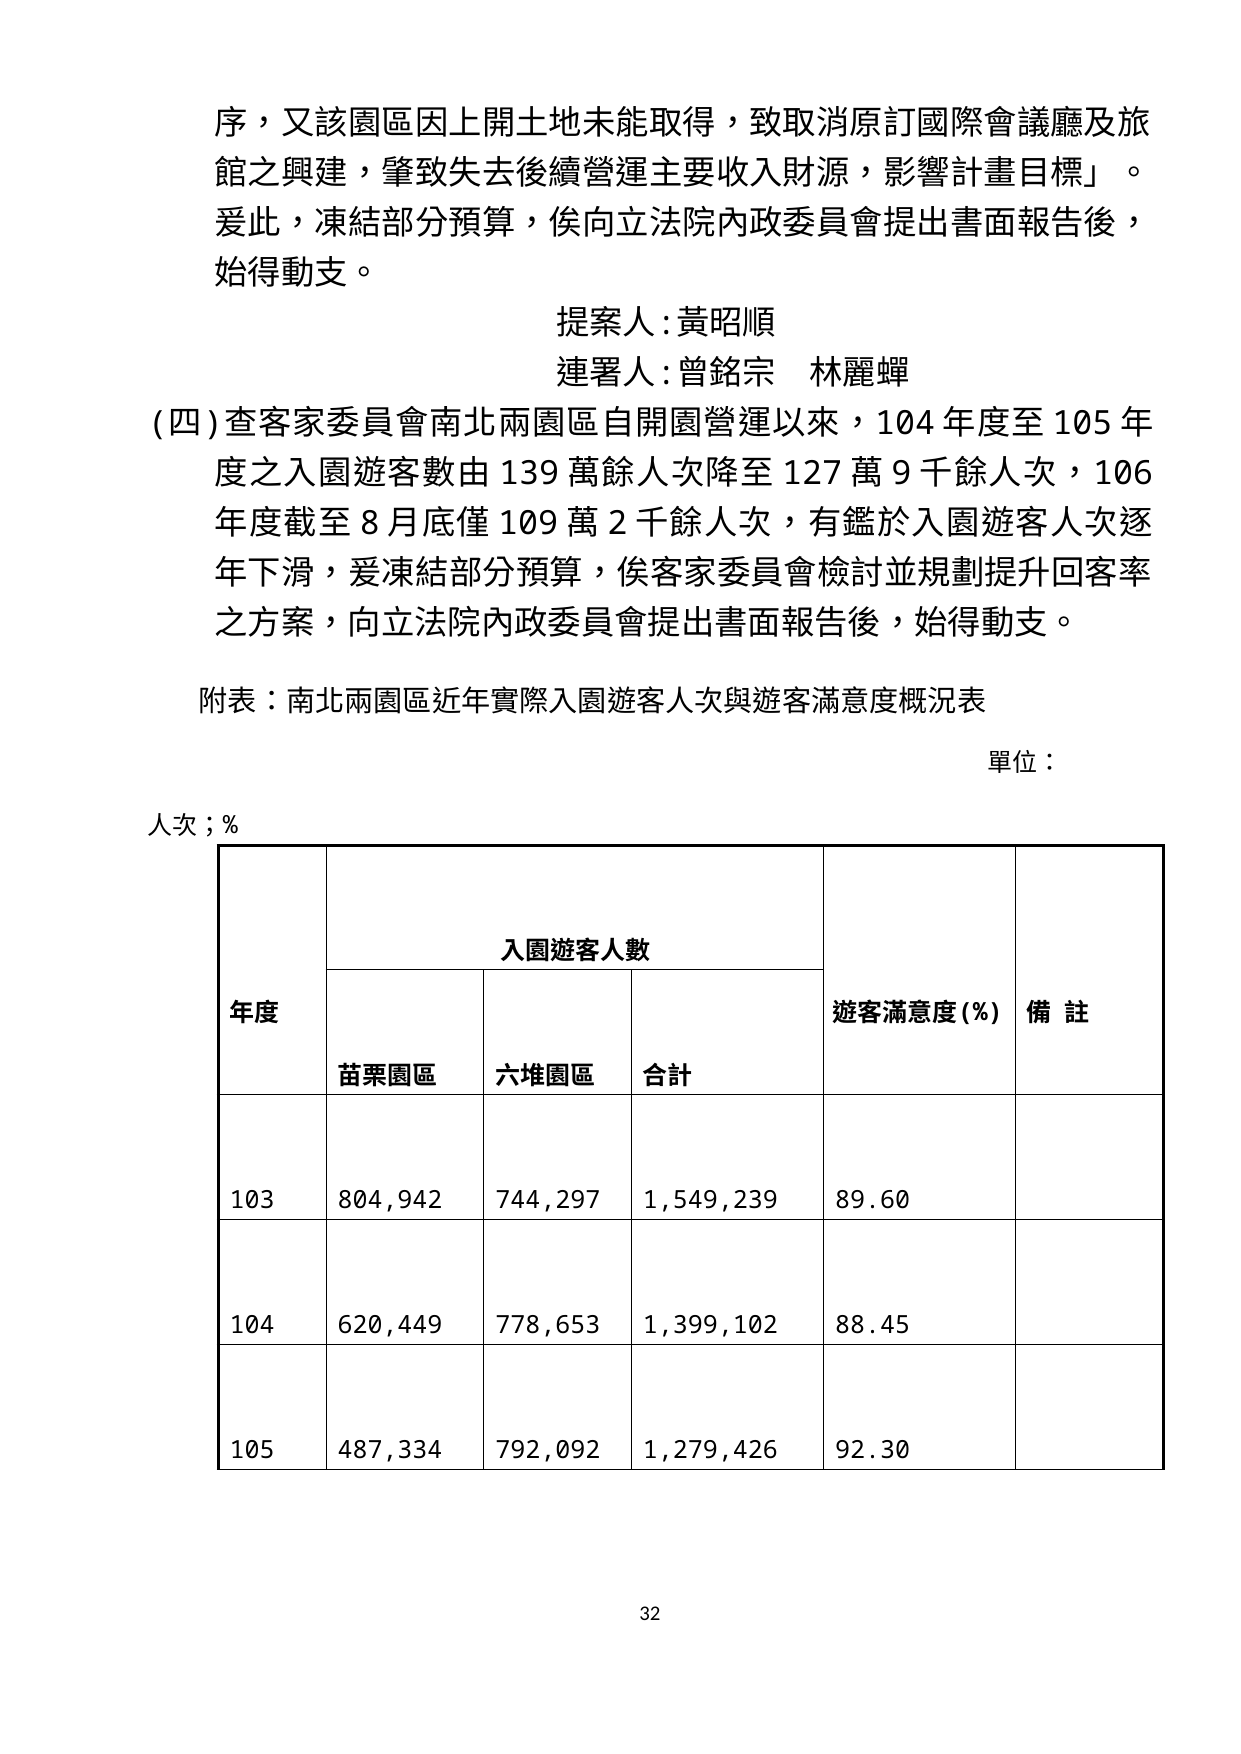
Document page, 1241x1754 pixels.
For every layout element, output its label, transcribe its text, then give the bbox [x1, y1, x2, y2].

text 序，又該園區因上開土地未能取得，致取消原訂國際會議廳及旅館之興建，肇致失去後續營運主要收入財源，影響計畫目標」。爰此，凍結部分預算，俟向立法院內政委員會提出書面報告後，始得動支。 [148, 94, 1153, 294]
table_cell 105 [220, 1345, 326, 1469]
table_cell 1,279,426 [632, 1345, 823, 1469]
table_cell 103 [220, 1095, 326, 1219]
table_header 備 註 [1016, 847, 1162, 1094]
text 提案人:黃昭順 [148, 294, 1153, 344]
table_cell 92.30 [824, 1345, 1015, 1469]
table_cell 六堆園區 [484, 970, 631, 1094]
table_header 遊客滿意度(%) [824, 847, 1015, 1094]
table_cell 1,399,102 [632, 1220, 823, 1344]
table_cell 804,942 [327, 1095, 483, 1219]
table_cell 487,334 [327, 1345, 483, 1469]
table_cell 1,549,239 [632, 1095, 823, 1219]
table_cell 620,449 [327, 1220, 483, 1344]
table_cell 744,297 [484, 1095, 631, 1219]
table_cell [1016, 1345, 1162, 1469]
table_cell 89.60 [824, 1095, 1015, 1219]
table_cell [1016, 1095, 1162, 1219]
table_cell 778,653 [484, 1220, 631, 1344]
table_cell 合計 [632, 970, 823, 1094]
table_cell 104 [220, 1220, 326, 1344]
table_cell 792,092 [484, 1345, 631, 1469]
text 連署人:曾銘宗 林麗蟬 [148, 344, 1153, 394]
table_header 入園遊客人數 [327, 847, 823, 969]
text (四)查客家委員會南北兩園區自開園營運以來，104年度至105年度之入園遊客數由139萬餘人次降至127萬9千餘人次，106年度截至8月底僅109萬2千餘人次，有鑑於入園遊客人次逐年下滑，爰凍結部分預算，俟客家委員會檢討並規劃提升回客率之方案，向立法院內政委員會提出書面報告後，始得動支。 [148, 394, 1153, 644]
table_header 年度 [220, 847, 326, 1094]
text 附表：南北兩園區近年實際入園遊客人次與遊客滿意度概況表 [198, 657, 1152, 719]
text 單位：人次；% [148, 719, 1062, 844]
table_cell 88.45 [824, 1220, 1015, 1344]
table_cell 苗栗園區 [327, 970, 483, 1094]
table_cell [1016, 1220, 1162, 1344]
